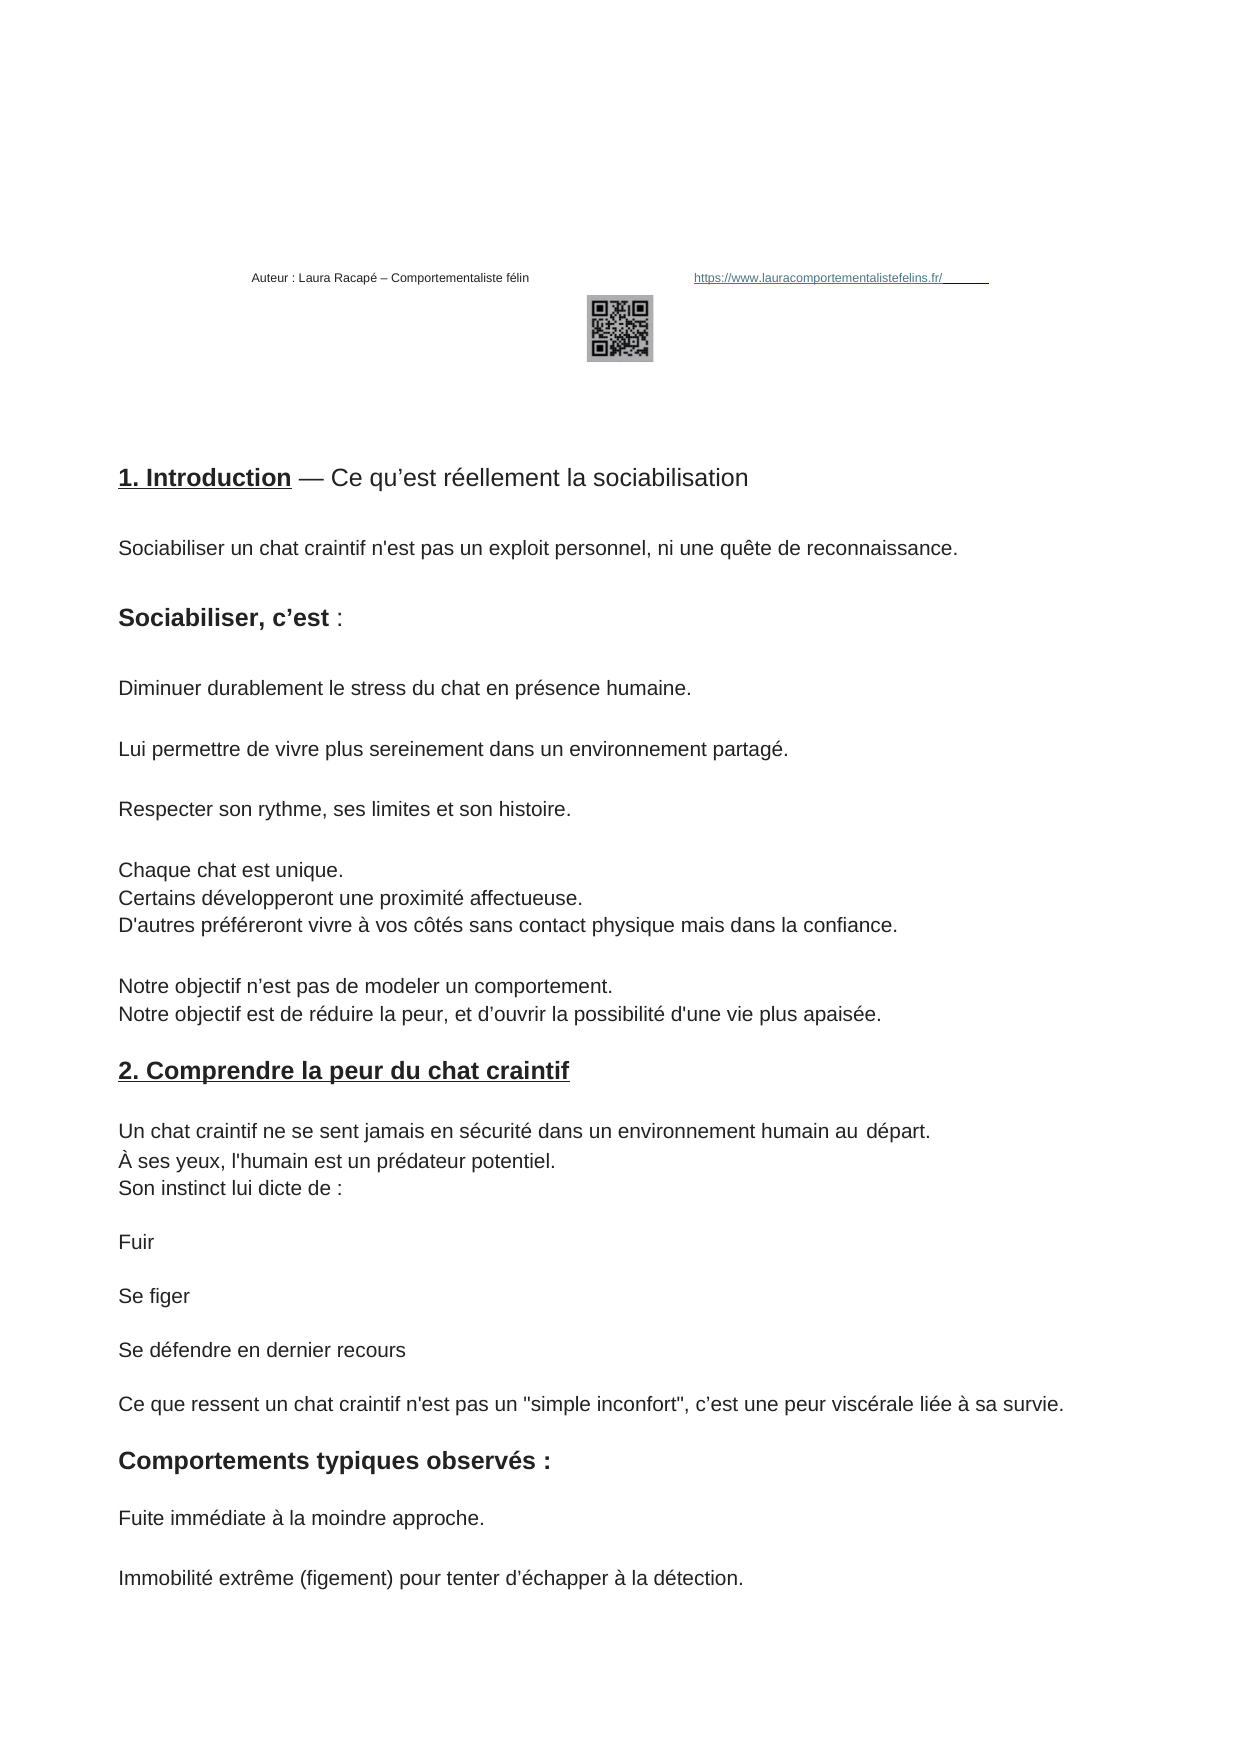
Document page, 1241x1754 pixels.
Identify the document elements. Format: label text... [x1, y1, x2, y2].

text 2. Comprendre la peur du chat craintif [118, 1056, 1122, 1084]
text Sociabiliser un chat craintif n'est pas un exploit personnel, ni une quête de reconnaissance. [118, 536, 1122, 560]
text Sociabiliser, c’est : [118, 603, 1122, 632]
text Chaque chat est unique. [118, 858, 1122, 882]
text Auteur : Laura Racapé – Comportementaliste félin https://www.lauracomportementalistefelins.fr/ [118, 255, 1122, 289]
text Immobilité extrême (figement) pour tenter d’échapper à la détection. [118, 1566, 1122, 1590]
text 1. Introduction — Ce qu’est réellement la sociabilisation [118, 463, 1122, 492]
text Fuir [118, 1230, 1122, 1254]
text Son instinct lui dicte de : [118, 1176, 1122, 1200]
text Notre objectif n’est pas de modeler un comportement. [118, 974, 1122, 998]
text Respecter son rythme, ses limites et son histoire. [118, 797, 1122, 821]
text Diminuer durablement le stress du chat en présence humaine. [118, 676, 1122, 700]
text Ce que ressent un chat craintif n'est pas un "simple inconfort", c’est une peur viscérale liée à sa survie. [118, 1392, 1122, 1416]
text Un chat craintif ne se sent jamais en sécurité dans un environnement humain au départ. [118, 1115, 1122, 1144]
text Certains développeront une proximité affectueuse. [118, 886, 1122, 909]
text Fuite immédiate à la moindre approche. [118, 1506, 1122, 1529]
text À ses yeux, l'humain est un prédateur potentiel. [118, 1148, 1122, 1172]
text Se figer [118, 1284, 1122, 1308]
text Lui permettre de vivre plus sereinement dans un environnement partagé. [118, 737, 1122, 761]
text D'autres préféreront vivre à vos côtés sans contact physique mais dans la confiance. [118, 913, 1122, 937]
text Comportements typiques observés : [118, 1446, 1122, 1475]
text Se défendre en dernier recours [118, 1338, 1122, 1362]
text Notre objectif est de réduire la peur, et d’ouvrir la possibilité d'une vie plus apaisée. [118, 1002, 1122, 1026]
